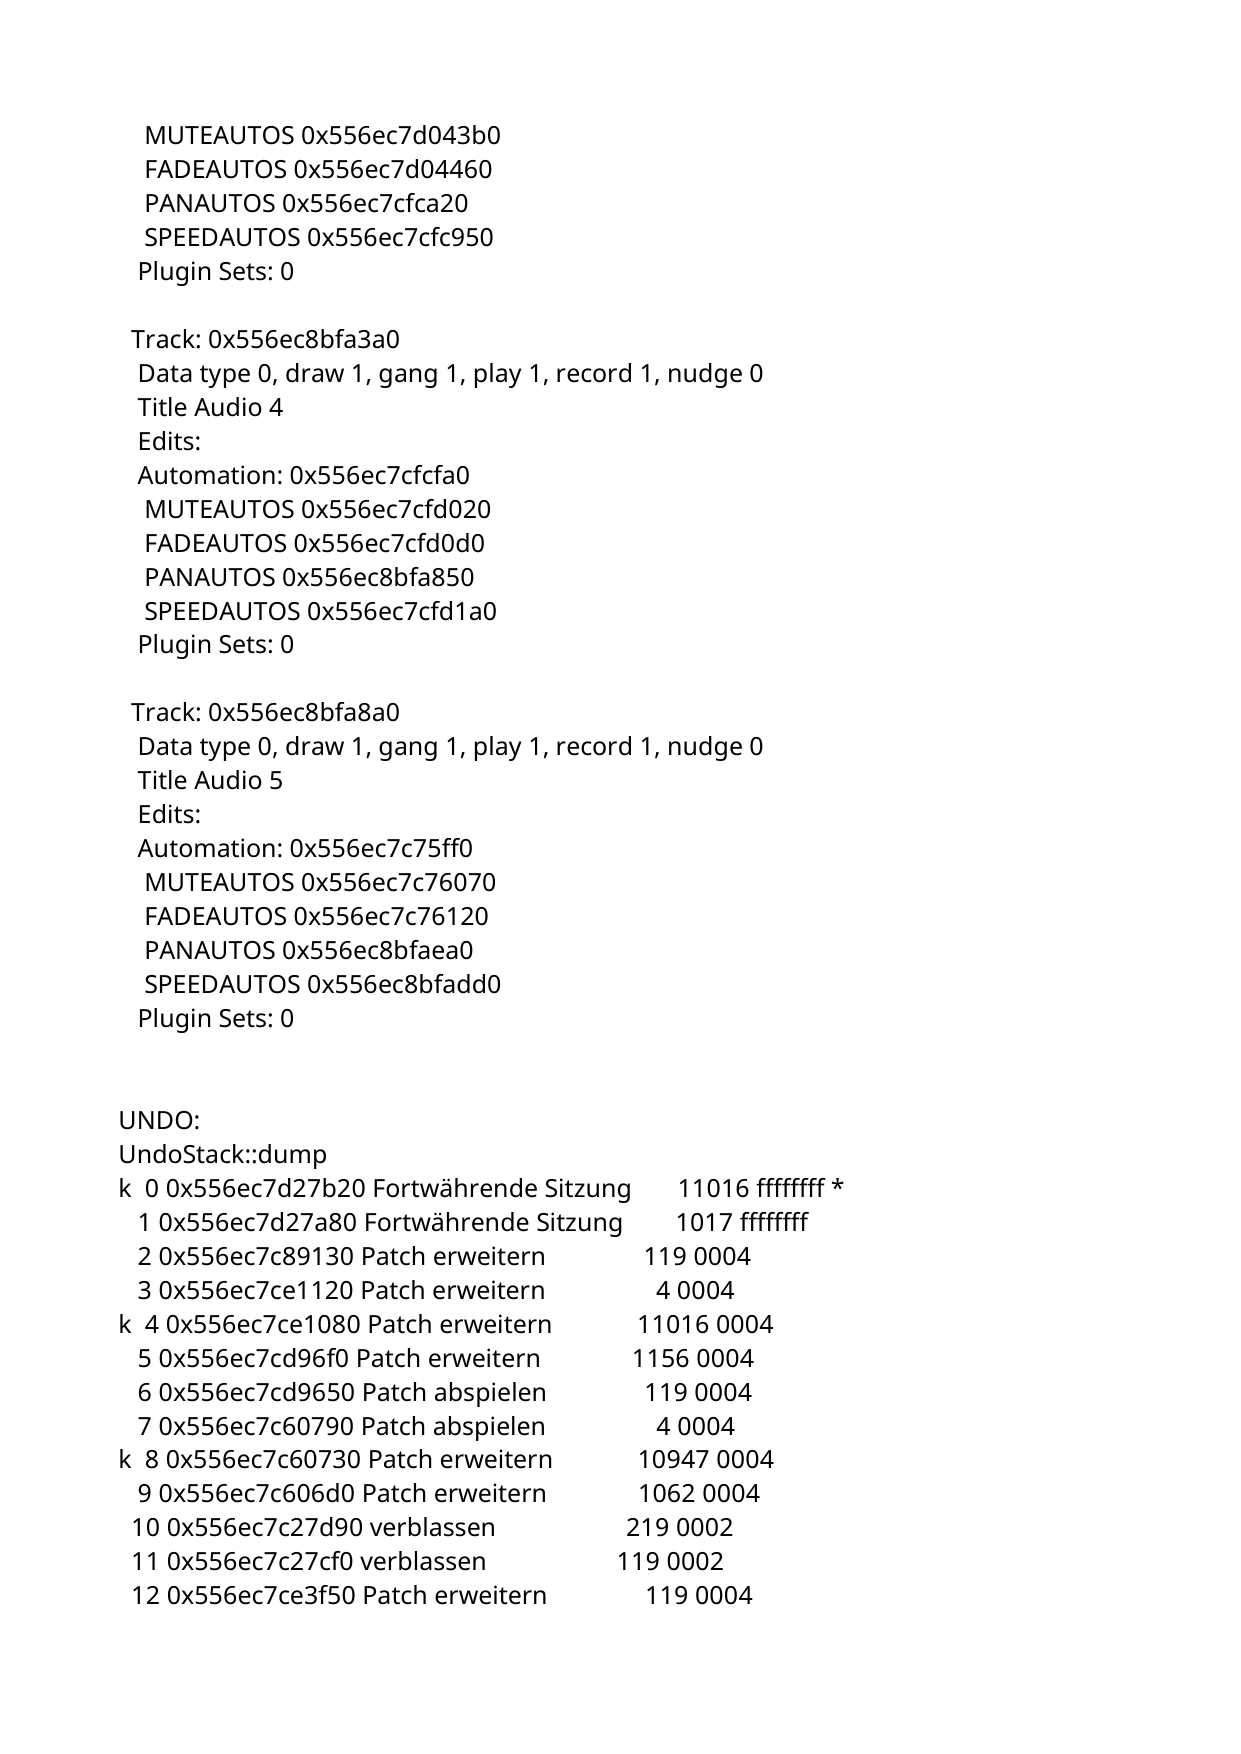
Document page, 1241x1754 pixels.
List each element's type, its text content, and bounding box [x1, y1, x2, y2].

text 5 0x556ec7cd96f0 Patch erweitern 1156 0004 [118, 1341, 1122, 1374]
text Title Audio 4 [118, 390, 1122, 424]
text 11 0x556ec7c27cf0 verblassen 119 0002 [118, 1544, 1122, 1578]
text 9 0x556ec7c606d0 Patch erweitern 1062 0004 [118, 1476, 1122, 1510]
text 2 0x556ec7c89130 Patch erweitern 119 0004 [118, 1239, 1122, 1273]
text Edits: [118, 424, 1122, 458]
text SPEEDAUTOS 0x556ec7cfd1a0 [118, 593, 1122, 627]
text Automation: 0x556ec7cfcfa0 [118, 458, 1122, 492]
text FADEAUTOS 0x556ec7c76120 [118, 899, 1122, 933]
text SPEEDAUTOS 0x556ec7cfc950 [118, 220, 1122, 254]
text Title Audio 5 [118, 763, 1122, 797]
text Plugin Sets: 0 [118, 1001, 1122, 1035]
text PANAUTOS 0x556ec8bfa850 [118, 559, 1122, 593]
text Automation: 0x556ec7c75ff0 [118, 831, 1122, 865]
text 10 0x556ec7c27d90 verblassen 219 0002 [118, 1510, 1122, 1544]
text MUTEAUTOS 0x556ec7d043b0 [118, 118, 1122, 152]
text 12 0x556ec7ce3f50 Patch erweitern 119 0004 [118, 1578, 1122, 1612]
text Track: 0x556ec8bfa8a0 [118, 695, 1122, 729]
text MUTEAUTOS 0x556ec7c76070 [118, 865, 1122, 899]
text Edits: [118, 797, 1122, 831]
text k 8 0x556ec7c60730 Patch erweitern 10947 0004 [118, 1442, 1122, 1476]
text UndoStack::dump [118, 1137, 1122, 1171]
text UNDO: [118, 1103, 1122, 1137]
text Plugin Sets: 0 [118, 627, 1122, 661]
text 1 0x556ec7d27a80 Fortwährende Sitzung 1017 ffffffff [118, 1205, 1122, 1239]
text SPEEDAUTOS 0x556ec8bfadd0 [118, 967, 1122, 1001]
text Track: 0x556ec8bfa3a0 [118, 322, 1122, 356]
text k 4 0x556ec7ce1080 Patch erweitern 11016 0004 [118, 1307, 1122, 1341]
text MUTEAUTOS 0x556ec7cfd020 [118, 492, 1122, 526]
text Data type 0, draw 1, gang 1, play 1, record 1, nudge 0 [118, 729, 1122, 763]
text PANAUTOS 0x556ec8bfaea0 [118, 933, 1122, 967]
text FADEAUTOS 0x556ec7cfd0d0 [118, 526, 1122, 559]
text FADEAUTOS 0x556ec7d04460 [118, 152, 1122, 186]
text 7 0x556ec7c60790 Patch abspielen 4 0004 [118, 1408, 1122, 1442]
text Data type 0, draw 1, gang 1, play 1, record 1, nudge 0 [118, 356, 1122, 390]
text k 0 0x556ec7d27b20 Fortwährende Sitzung 11016 ffffffff * [118, 1171, 1122, 1205]
text 6 0x556ec7cd9650 Patch abspielen 119 0004 [118, 1374, 1122, 1408]
text Plugin Sets: 0 [118, 254, 1122, 288]
text PANAUTOS 0x556ec7cfca20 [118, 186, 1122, 220]
text 3 0x556ec7ce1120 Patch erweitern 4 0004 [118, 1273, 1122, 1307]
